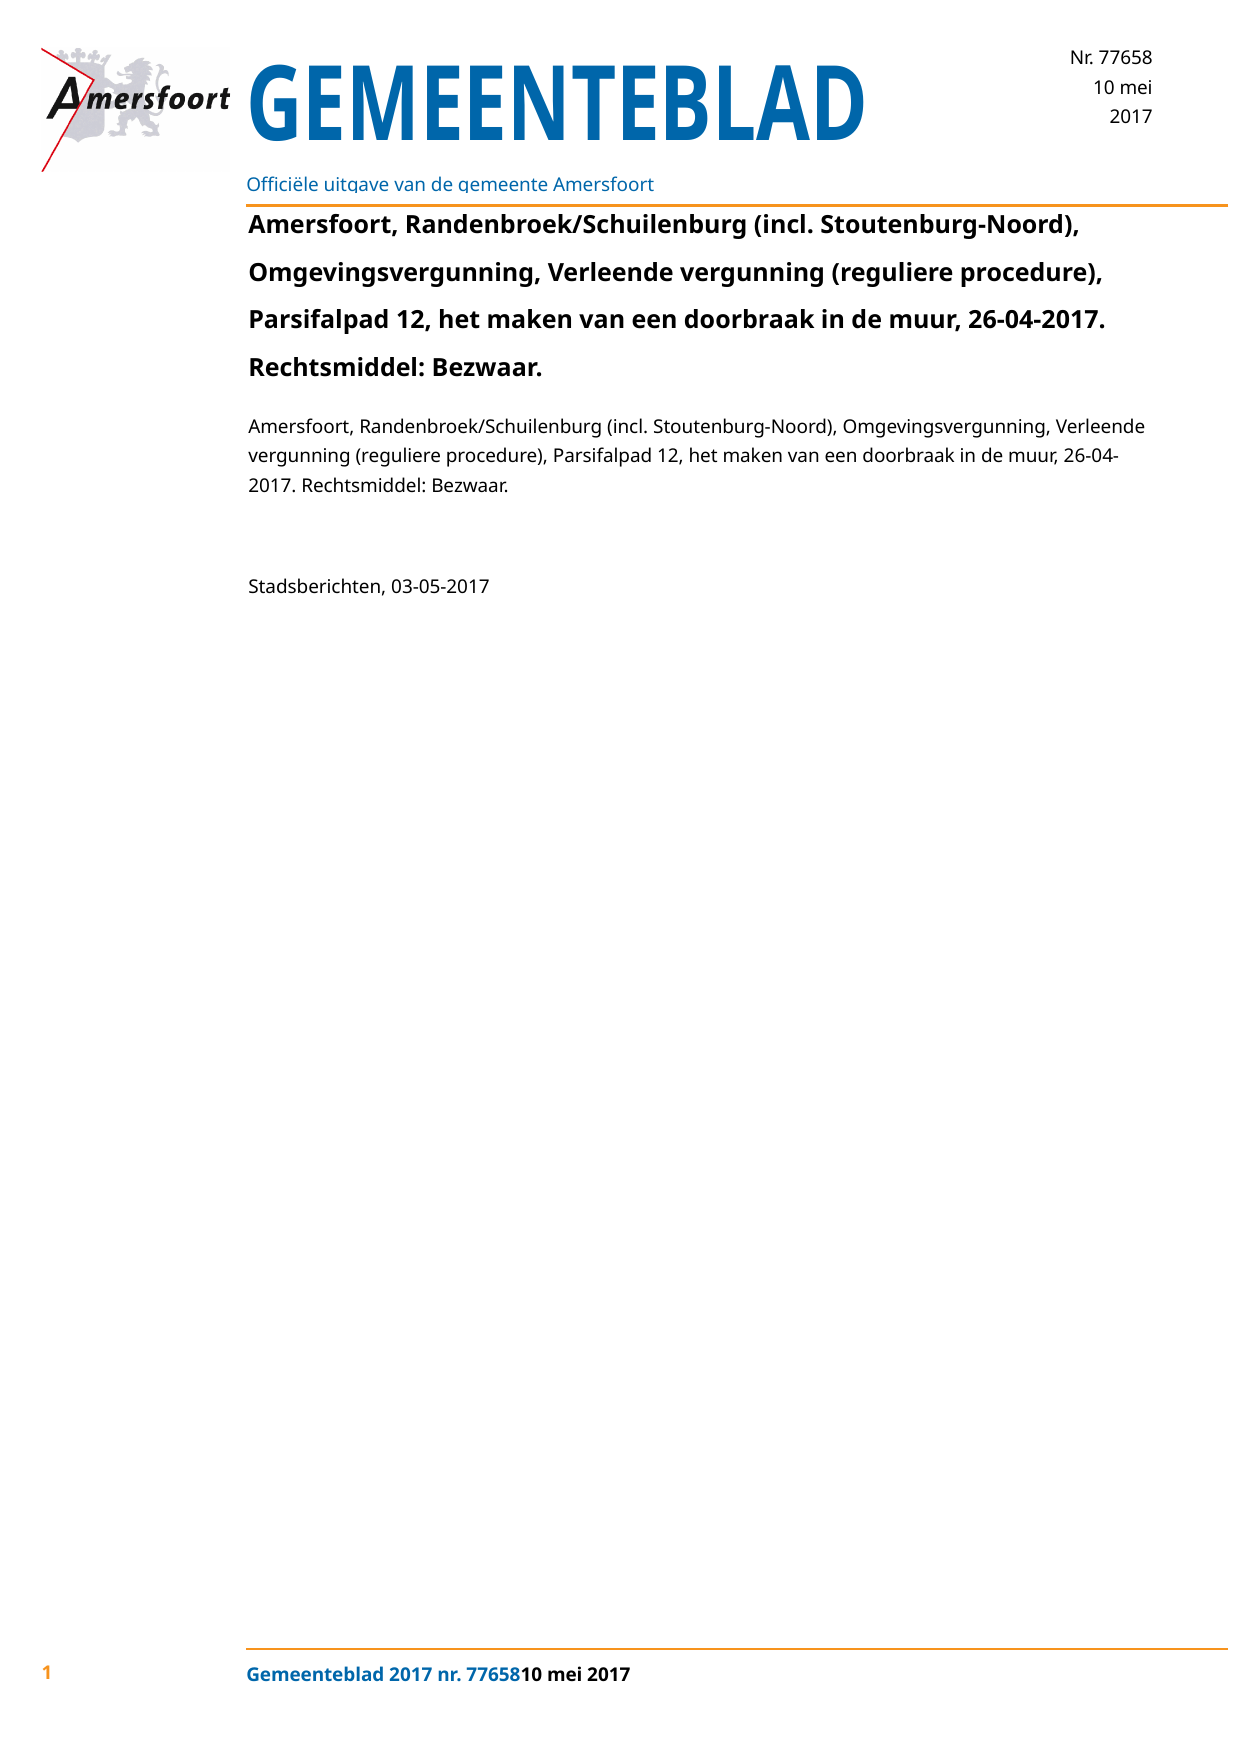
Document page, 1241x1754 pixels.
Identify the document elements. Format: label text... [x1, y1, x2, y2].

text Stadsberichten, 03-05-2017 [248, 573, 1152, 599]
text Amersfoort, Randenbroek/Schuilenburg (incl. Stoutenburg-Noord), Omgevingsvergunning, Verleende vergunning (reguliere procedure), Parsifalpad 12, het maken van een doorbraak in de muur, 26-04-2017. Rechtsmiddel: Bezwaar. [248, 207, 1152, 384]
text Amersfoort, Randenbroek/Schuilenburg (incl. Stoutenburg-Noord), Omgevingsvergunning, Verleende vergunning (reguliere procedure), Parsifalpad 12, het maken van een doorbraak in de muur, 26-04-2017. Rechtsmiddel: Bezwaar. [248, 413, 1152, 498]
picture [41, 47, 231, 172]
